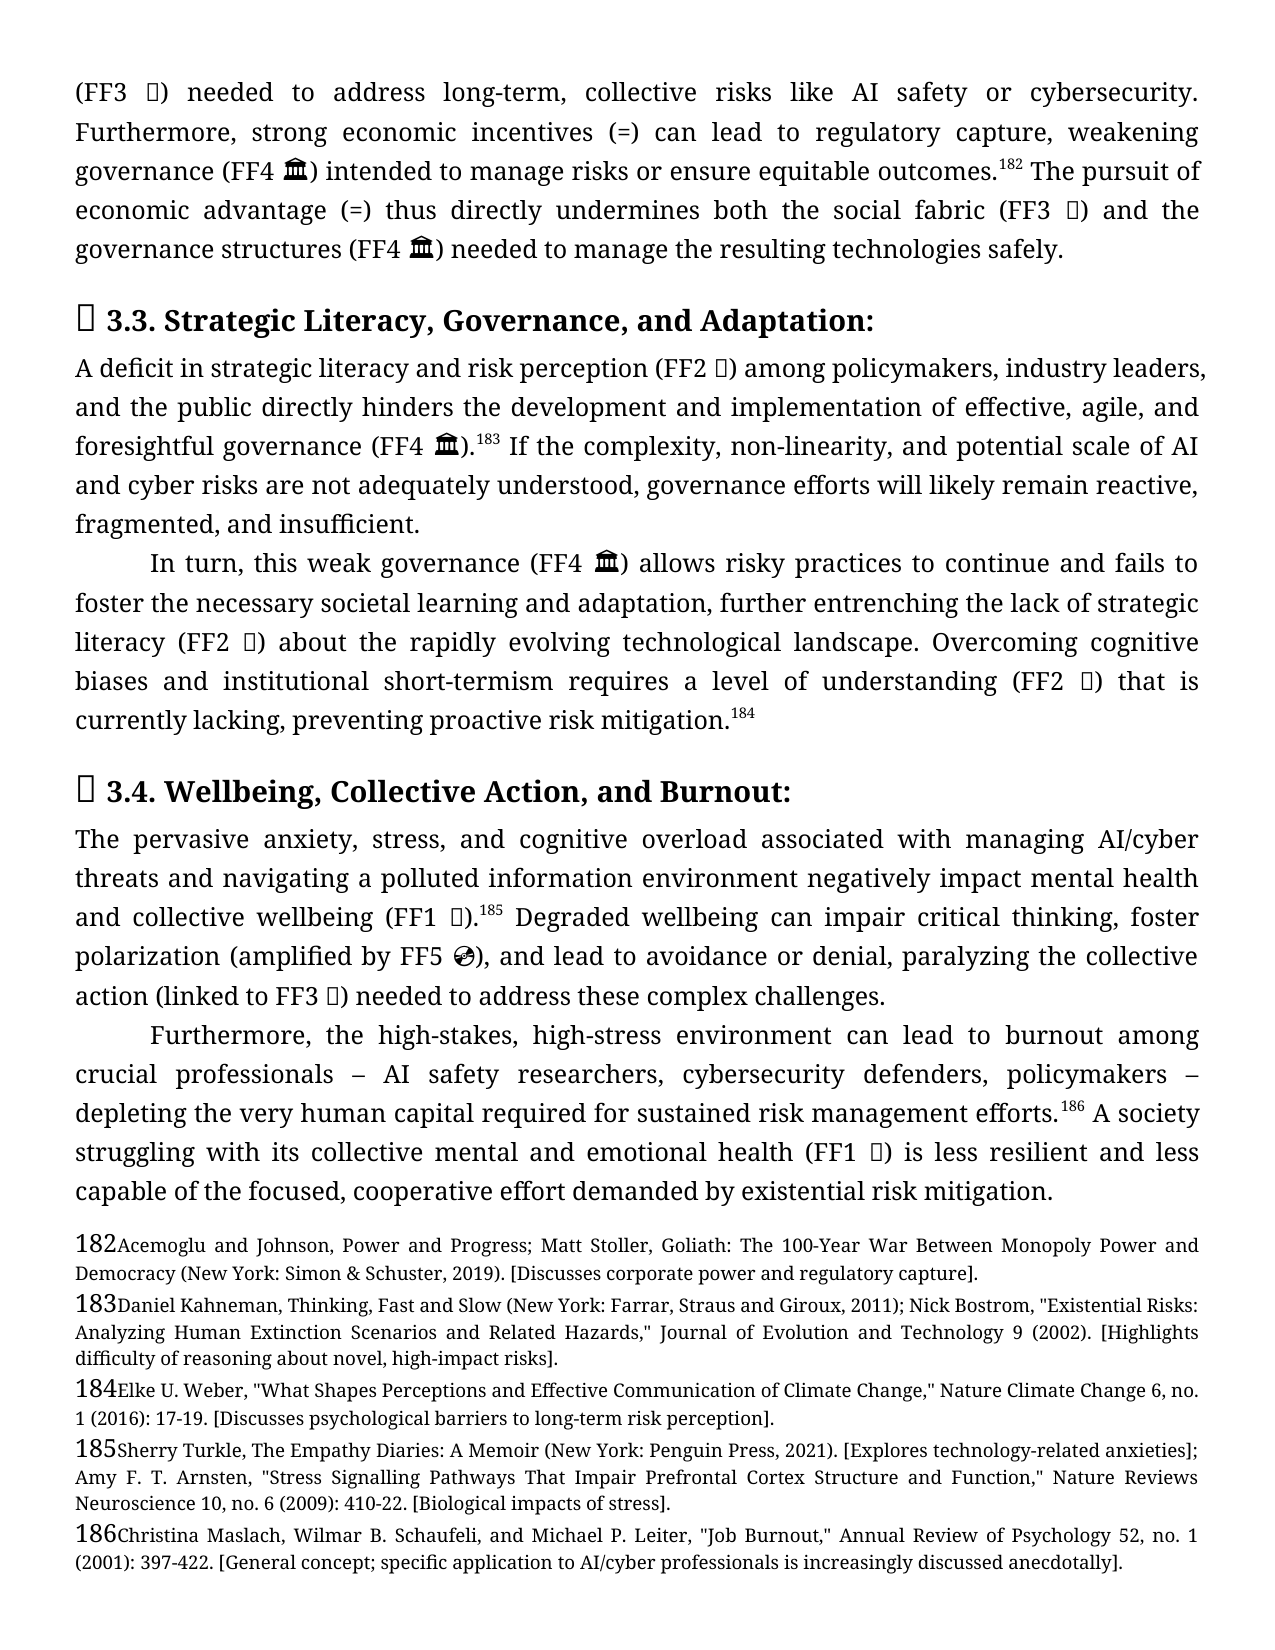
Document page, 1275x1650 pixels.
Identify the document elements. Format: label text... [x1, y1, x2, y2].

text Christina Maslach, Wilmar B. Schaufeli, and Michael P. Leiter, "Job Burnout," Annual Review of Psychology 52, no. 1 (2001): 397-422. [General concept; specific application to AI/cyber professionals is increasingly discussed anecdotally]. [75, 1515, 1200, 1575]
subtitle 🤖 3.3. Strategic Literacy, Governance, and Adaptation: [75, 292, 1200, 343]
text The pervasive anxiety, stress, and cognitive overload associated with managing AI/cyber threats and navigating a polluted information environment negatively impact mental health and collective wellbeing (FF1 🧠). Degraded wellbeing can impair critical thinking, foster polarization (amplified by FF5 💿), and lead to avoidance or denial, paralyzing the collective action (linked to FF3 🤝) needed to address these complex challenges. [75, 821, 1200, 1012]
text Daniel Kahneman, Thinking, Fast and Slow (New York: Farrar, Straus and Giroux, 2011); Nick Bostrom, "Existential Risks: Analyzing Human Extinction Scenarios and Related Hazards," Journal of Evolution and Technology 9 (2002). [Highlights difficulty of reasoning about novel, high-impact risks]. [75, 1286, 1200, 1371]
text Sherry Turkle, The Empathy Diaries: A Memoir (New York: Penguin Press, 2021). [Explores technology-related anxieties]; Amy F. T. Arnsten, "Stress Signalling Pathways That Impair Prefrontal Cortex Structure and Function," Nature Reviews Neuroscience 10, no. 6 (2009): 410-22. [Biological impacts of stress]. [75, 1430, 1200, 1515]
text Acemoglu and Johnson, Power and Progress; Matt Stoller, Goliath: The 100-Year War Between Monopoly Power and Democracy (New York: Simon & Schuster, 2019). [Discusses corporate power and regulatory capture]. [75, 1226, 1200, 1286]
subtitle 🤖 3.4. Wellbeing, Collective Action, and Burnout: [75, 763, 1200, 814]
text A deficit in strategic literacy and risk perception (FF2 🔎) among policymakers, industry leaders, and the public directly hinders the development and implementation of effective, agile, and foresightful governance (FF4 🏛️). If the complexity, non-linearity, and potential scale of AI and cyber risks are not adequately understood, governance efforts will likely remain reactive, fragmented, and insufficient. [75, 350, 1200, 541]
text Elke U. Weber, "What Shapes Perceptions and Effective Communication of Climate Change," Nature Climate Change 6, no. 1 (2016): 17-19. [Discusses psychological barriers to long-term risk perception]. [75, 1371, 1200, 1430]
text Furthermore, the high-stakes, high-stress environment can lead to burnout among crucial professionals – AI safety researchers, cybersecurity defenders, policymakers – depleting the very human capital required for sustained risk management efforts. A society struggling with its collective mental and emotional health (FF1 🧠) is less resilient and less capable of the focused, cooperative effort demanded by existential risk mitigation. [75, 1017, 1200, 1208]
text In turn, this weak governance (FF4 🏛️) allows risky practices to continue and fails to foster the necessary societal learning and adaptation, further entrenching the lack of strategic literacy (FF2 🔎) about the rapidly evolving technological landscape. Overcoming cognitive biases and institutional short-termism requires a level of understanding (FF2 🔎) that is currently lacking, preventing proactive risk mitigation. [75, 546, 1200, 737]
text (FF3 🤝) needed to address long-term, collective risks like AI safety or cybersecurity. Furthermore, strong economic incentives (=) can lead to regulatory capture, weakening governance (FF4 🏛️) intended to manage risks or ensure equitable outcomes. The pursuit of economic advantage (=) thus directly undermines both the social fabric (FF3 🤝) and the governance structures (FF4 🏛️) needed to manage the resulting technologies safely. [75, 75, 1200, 266]
